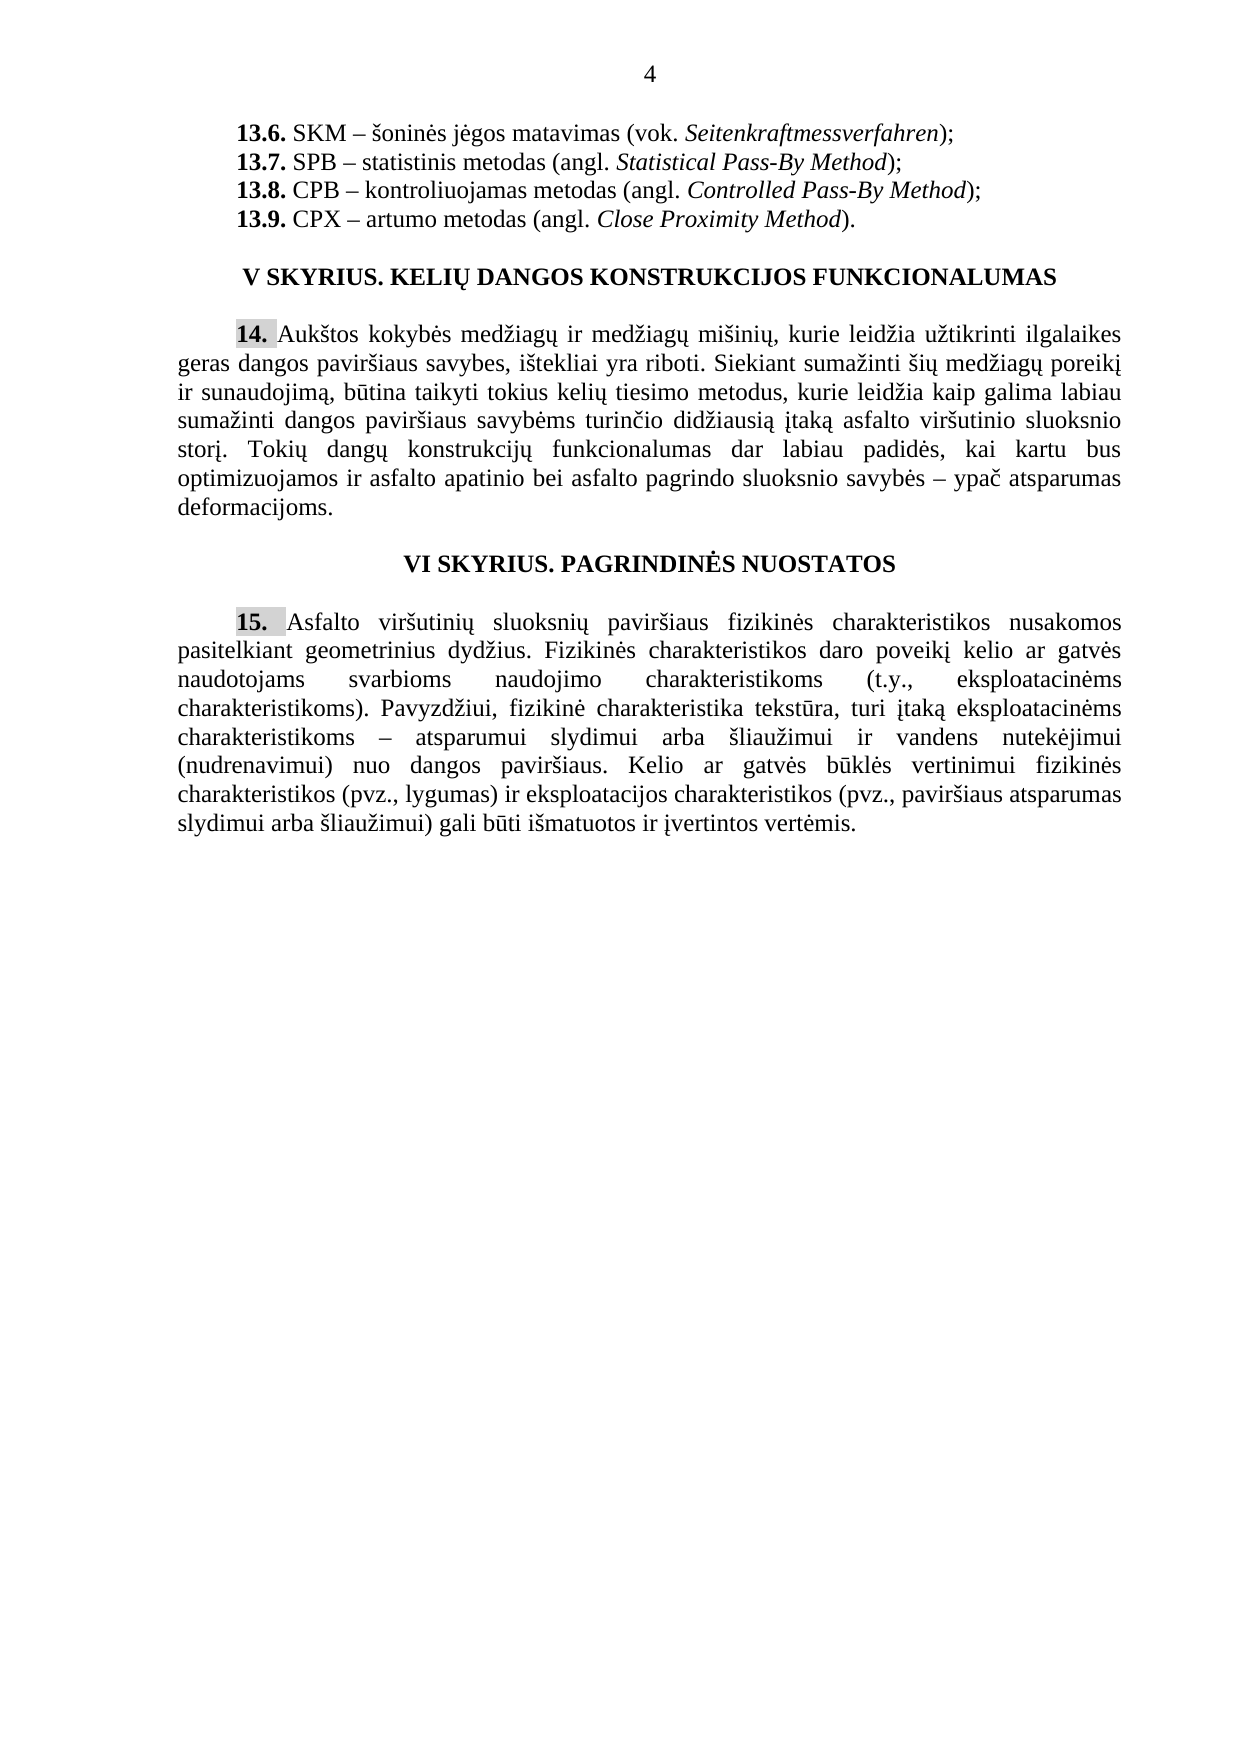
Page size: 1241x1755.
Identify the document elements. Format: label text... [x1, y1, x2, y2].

text 13.6. SKM – šoninės jėgos matavimas (vok. Seitenkraftmessverfahren); [177, 118, 1122, 147]
text 13.8. CPB – kontroliuojamas metodas (angl. Controlled Pass-By Method); [177, 176, 1122, 204]
text V SKYRIUS. KELIŲ DANGOS KONSTRUKCIJOS FUNKCIONALUMAS [177, 262, 1122, 291]
text VI SKYRIUS. PAGRINDINĖS NUOSTATOS [177, 549, 1122, 578]
text 13.7. SPB – statistinis metodas (angl. Statistical Pass-By Method); [177, 147, 1122, 176]
text 15. Asfalto viršutinių sluoksnių paviršiaus fizikinės charakteristikos nusakomos pasitelkiant geometrinius dydžius. Fizikinės charakteristikos daro poveikį kelio ar gatvės naudotojams svarbioms naudojimo charakteristikoms (t.y., eksploatacinėms charakteristikoms). Pavyzdžiui, fizikinė charakteristika tekstūra, turi įtaką eksploatacinėms charakteristikoms – atsparumui slydimui arba šliaužimui ir vandens nutekėjimui (nudrenavimui) nuo dangos paviršiaus. Kelio ar gatvės būklės vertinimui fizikinės charakteristikos (pvz., lygumas) ir eksploatacijos charakteristikos (pvz., paviršiaus atsparumas slydimui arba šliaužimui) gali būti išmatuotos ir įvertintos vertėmis. [177, 607, 1122, 837]
text 13.9. CPX – artumo metodas (angl. Close Proximity Method). [177, 204, 1122, 233]
text 14. Aukštos kokybės medžiagų ir medžiagų mišinių, kurie leidžia užtikrinti ilgalaikes geras dangos paviršiaus savybes, ištekliai yra riboti. Siekiant sumažinti šių medžiagų poreikį ir sunaudojimą, būtina taikyti tokius kelių tiesimo metodus, kurie leidžia kaip galima labiau sumažinti dangos paviršiaus savybėms turinčio didžiausią įtaką asfalto viršutinio sluoksnio storį. Tokių dangų konstrukcijų funkcionalumas dar labiau padidės, kai kartu bus optimizuojamos ir asfalto apatinio bei asfalto pagrindo sluoksnio savybės – ypač atsparumas deformacijoms. [177, 319, 1122, 521]
